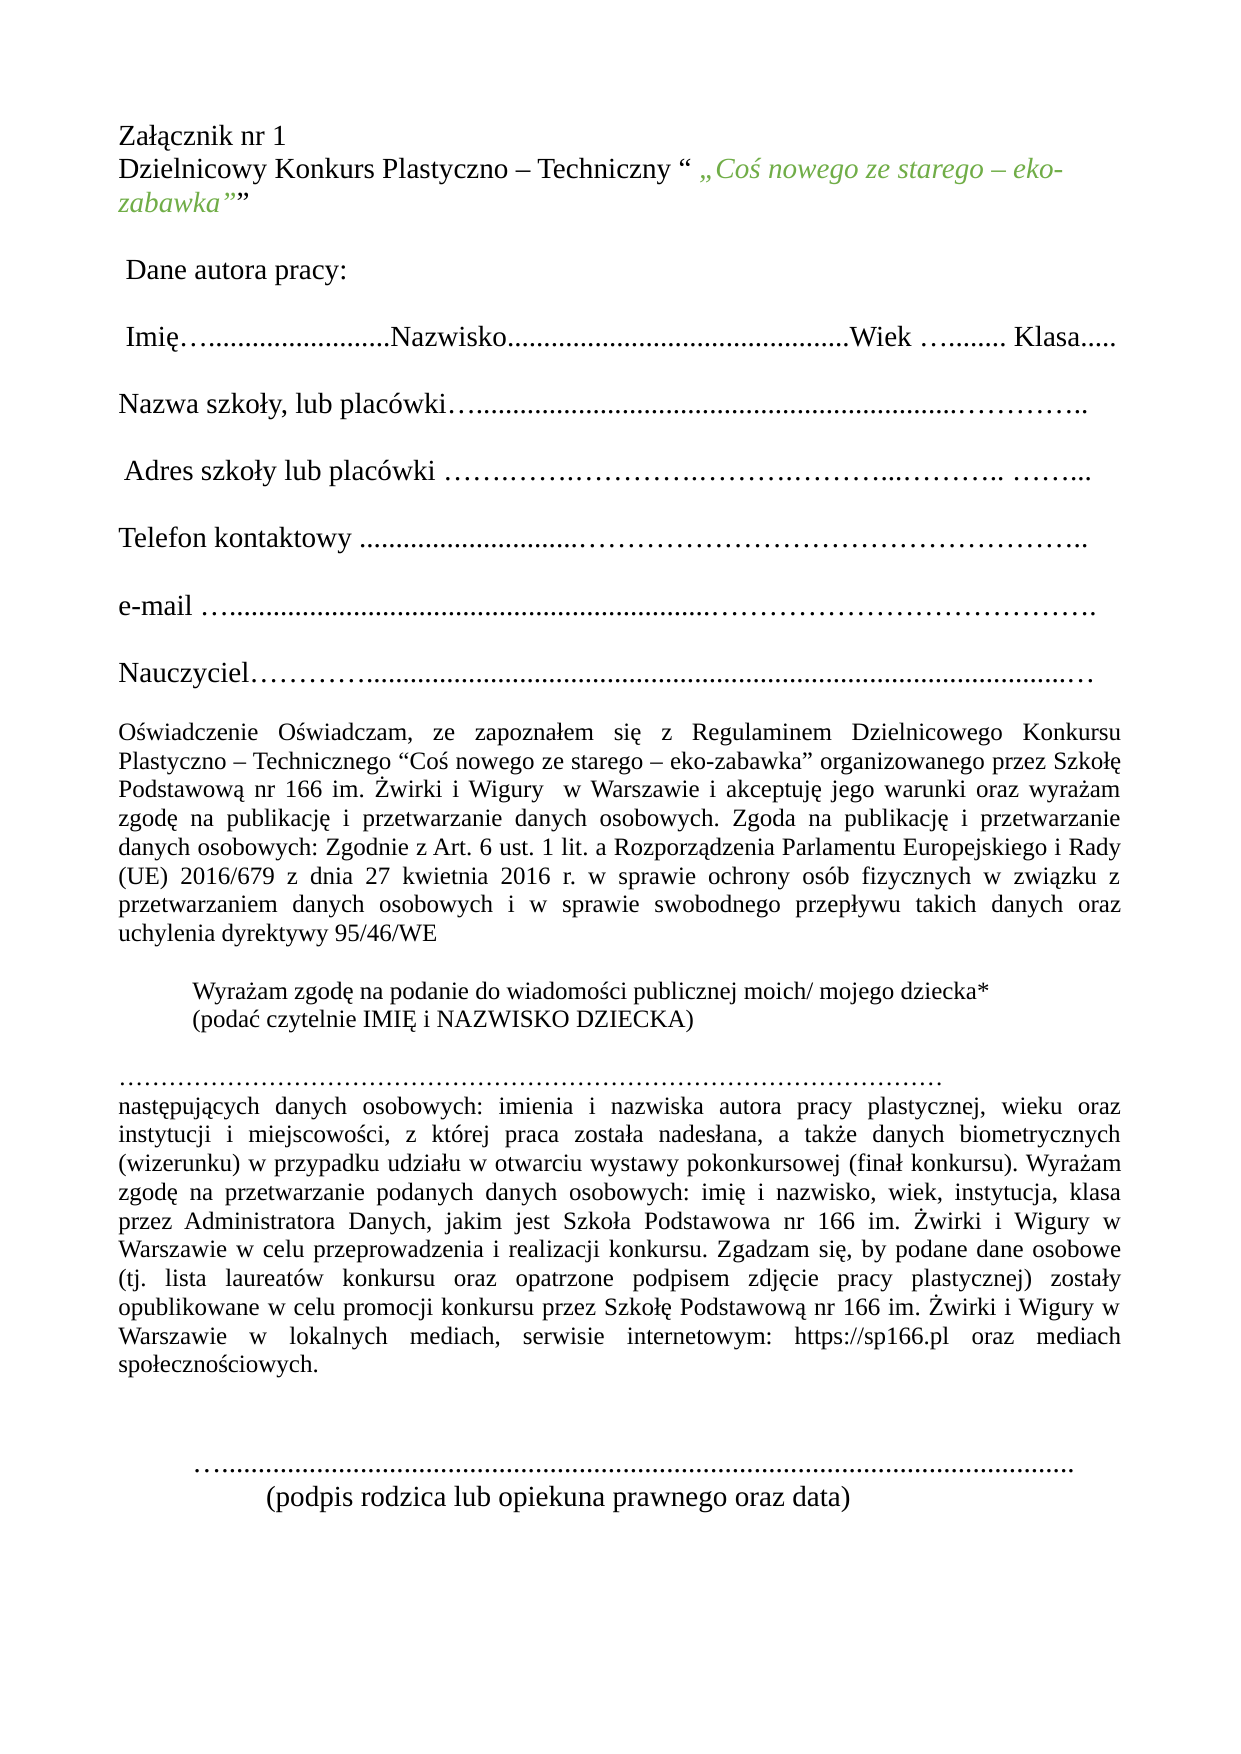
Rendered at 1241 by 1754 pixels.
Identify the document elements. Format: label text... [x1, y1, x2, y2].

text Nauczyciel…………................................................................................................… [118, 655, 1122, 688]
text następujących danych osobowych: imienia i nazwiska autora pracy plastycznej, wieku oraz instytucji i miejscowości, z której praca została nadesłana, a także danych biometrycznych (wizerunku) w przypadku udziału w otwarciu wystawy pokonkursowej (finał konkursu). Wyrażam zgodę na przetwarzanie podanych danych osobowych: imię i nazwisko, wiek, instytucja, klasa przez Administratora Danych, jakim jest Szkoła Podstawowa nr 166 im. Żwirki i Wigury w Warszawie w celu przeprowadzenia i realizacji konkursu. Zgadzam się, by podane dane osobowe (tj. lista laureatów konkursu oraz opatrzone podpisem zdjęcie pracy plastycznej) zostały opublikowane w celu promocji konkursu przez Szkołę Podstawową nr 166 im. Żwirki i Wigury w Warszawie w lokalnych mediach, serwisie internetowym: https://sp166.pl oraz mediach społecznościowych. [118, 1091, 1122, 1378]
text Załącznik nr 1 [118, 118, 1122, 152]
text Telefon kontaktowy ..............................…………………………………………….. [118, 521, 1122, 554]
text Dane autora pracy: [118, 252, 1122, 286]
text Imię….........................Nazwisko...............................................Wiek …........ Klasa..... [118, 319, 1122, 353]
text Wyrażam zgodę na podanie do wiadomości publicznej moich/ mojego dziecka* (podać czytelnie IMIĘ i NAZWISKO DZIECKA) [118, 976, 1122, 1033]
text Oświadczenie Oświadczam, ze zapoznałem się z Regulaminem Dzielnicowego Konkursu Plastyczno – Technicznego “Coś nowego ze starego – eko-zabawka” organizowanego przez Szkołę Podstawową nr 166 im. Żwirki i Wigury w Warszawie i akceptuję jego warunki oraz wyrażam zgodę na publikację i przetwarzanie danych osobowych. Zgoda na publikację i przetwarzanie danych osobowych: Zgodnie z Art. 6 ust. 1 lit. a Rozporządzenia Parlamentu Europejskiego i Rady (UE) 2016/679 z dnia 27 kwietnia 2016 r. w sprawie ochrony osób fizycznych w związku z przetwarzaniem danych osobowych i w sprawie swobodnego przepływu takich danych oraz uchylenia dyrektywy 95/46/WE [118, 717, 1122, 947]
text e-mail …..................................................................…………………………………. [118, 588, 1122, 621]
text (podpis rodzica lub opiekuna prawnego oraz data) [192, 1479, 1122, 1512]
text Nazwa szkoły, lub placówki…..................................................................………….. [118, 386, 1122, 420]
text …..................................................................................................................... [118, 1412, 1122, 1479]
text Dzielnicowy Konkurs Plastyczno – Techniczny “ „Coś nowego ze starego – eko- zabawka”” [118, 152, 1122, 219]
text Adres szkoły lub placówki …….…….………….……….………...……….. ……... [118, 453, 1122, 487]
text ……………………………………………………………………………………… [118, 1062, 1122, 1091]
